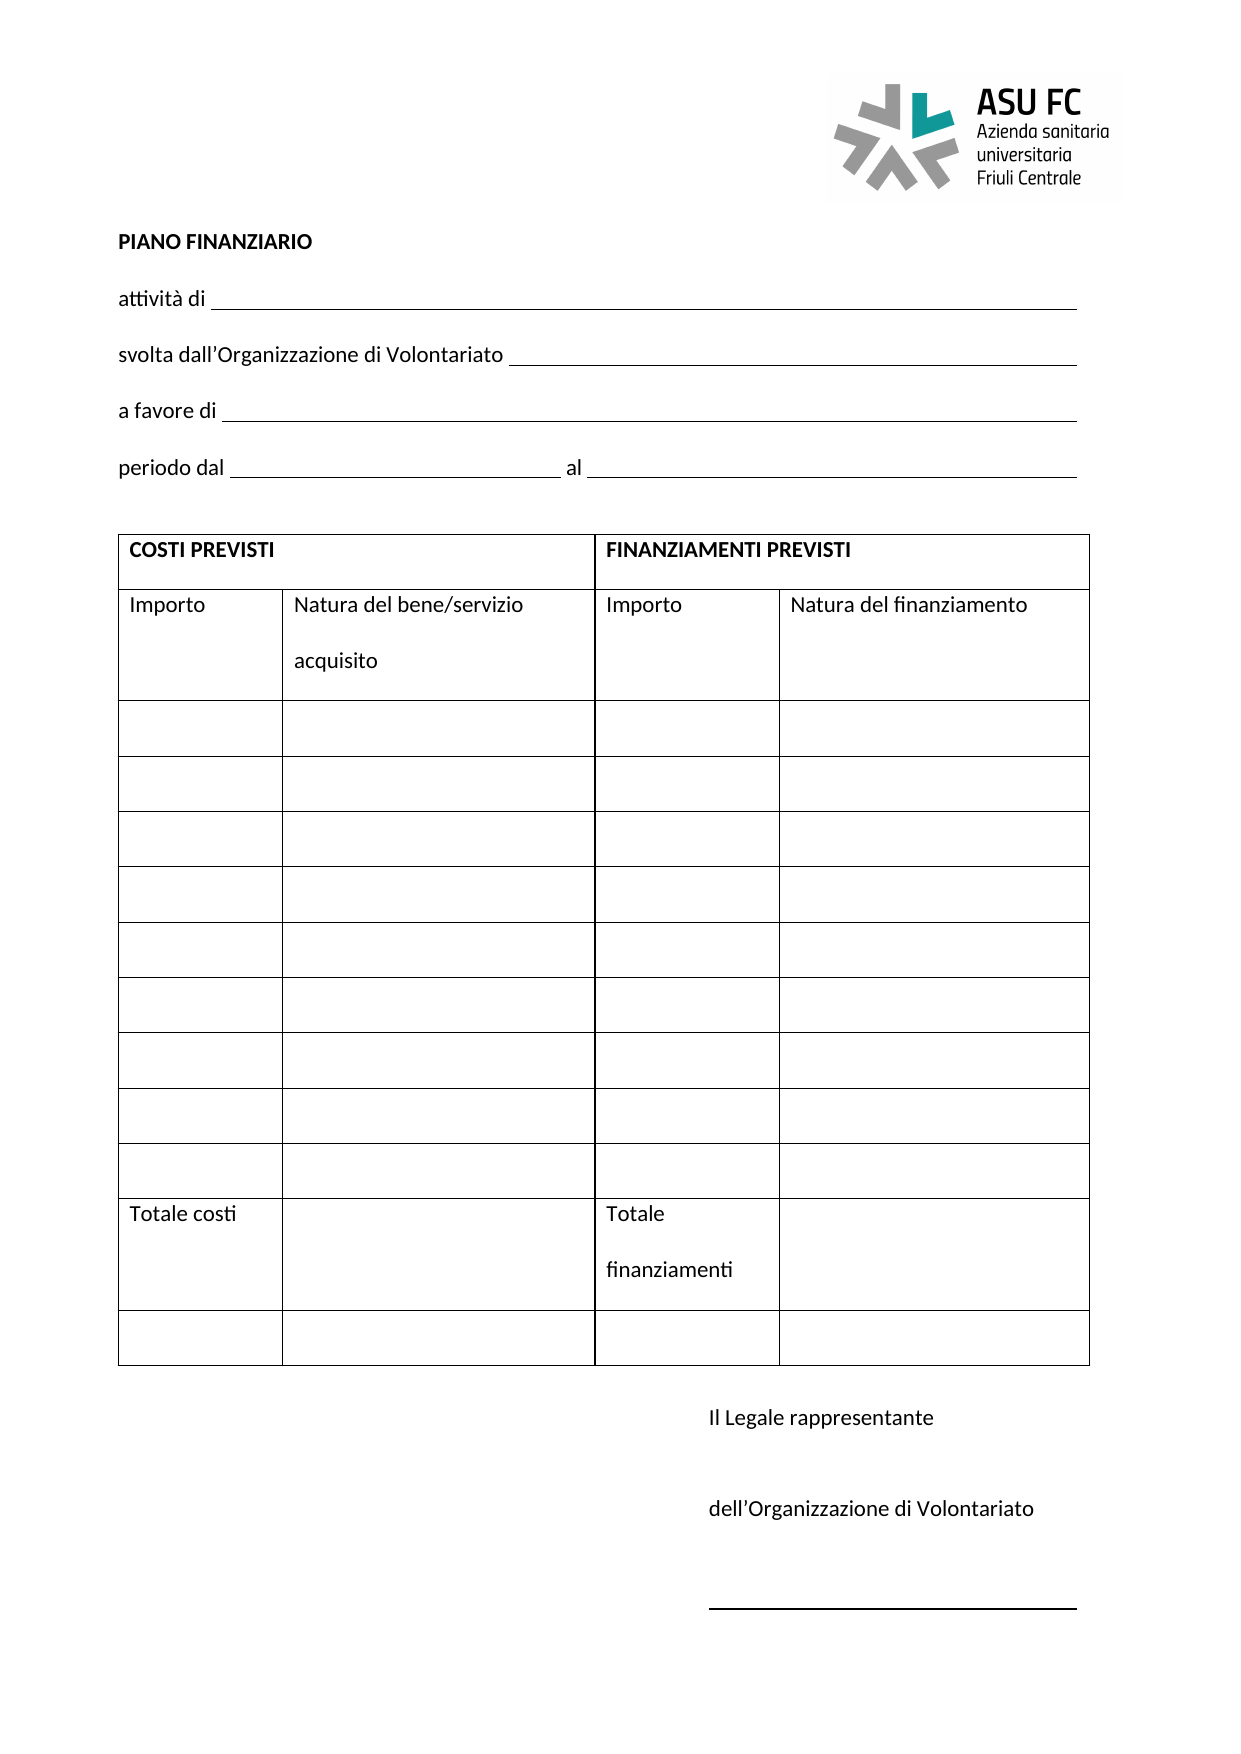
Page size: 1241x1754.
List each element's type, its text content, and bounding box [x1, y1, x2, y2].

table_cell [596, 978, 779, 1032]
table_cell [283, 1311, 594, 1365]
table_cell [596, 701, 779, 756]
table_cell [283, 812, 594, 866]
table_cell [596, 1033, 779, 1087]
table_header COSTI PREVISTI [119, 535, 594, 589]
table_cell [780, 812, 1089, 866]
table_cell [780, 1033, 1089, 1087]
table_cell [283, 867, 594, 922]
text periodo dal al [118, 453, 1122, 481]
table_cell [780, 1144, 1089, 1198]
table_cell [119, 1311, 282, 1365]
table_cell Importo [119, 590, 282, 700]
table_cell [596, 867, 779, 922]
table_cell [119, 701, 282, 756]
text dell’Organizzazione di Volontariato [118, 1494, 1122, 1522]
text svolta dall’Organizzazione di Volontariato [118, 341, 1122, 368]
table_cell [119, 812, 282, 866]
table_cell [283, 757, 594, 811]
text PIANO FINANZIARIO [118, 227, 1122, 255]
table_cell Totale finanziamenti [596, 1199, 779, 1309]
table_cell [780, 1089, 1089, 1143]
table_cell [119, 1033, 282, 1087]
table_cell [119, 923, 282, 977]
table_cell Natura del finanziamento [780, 590, 1089, 700]
table_cell [119, 1144, 282, 1198]
table_cell [596, 923, 779, 977]
table_cell [596, 1144, 779, 1198]
table_cell [119, 757, 282, 811]
table_cell [283, 923, 594, 977]
table_cell [596, 757, 779, 811]
table_cell [596, 812, 779, 866]
table_cell [780, 867, 1089, 922]
table_cell [119, 867, 282, 922]
table_cell [780, 701, 1089, 756]
table_cell [119, 1089, 282, 1143]
table_cell Natura del bene/servizio acquisito [283, 590, 594, 700]
table_cell [119, 978, 282, 1032]
table_cell [596, 1311, 779, 1365]
table_cell [283, 1033, 594, 1087]
table_cell [780, 757, 1089, 811]
table_cell Totale costi [119, 1199, 282, 1309]
table_header FINANZIAMENTI PREVISTI [596, 535, 1089, 589]
table_cell [283, 978, 594, 1032]
table_cell [780, 923, 1089, 977]
table_cell [283, 701, 594, 756]
table_cell [283, 1089, 594, 1143]
table_cell [780, 1311, 1089, 1365]
table_cell [780, 978, 1089, 1032]
text attività di [118, 284, 1122, 312]
text a favore di [118, 397, 1122, 424]
table_cell [283, 1144, 594, 1198]
table_cell Importo [596, 590, 779, 700]
table_cell [596, 1089, 779, 1143]
table_cell [780, 1199, 1089, 1309]
table_cell [283, 1199, 594, 1309]
text Il Legale rappresentante [118, 1403, 1122, 1431]
